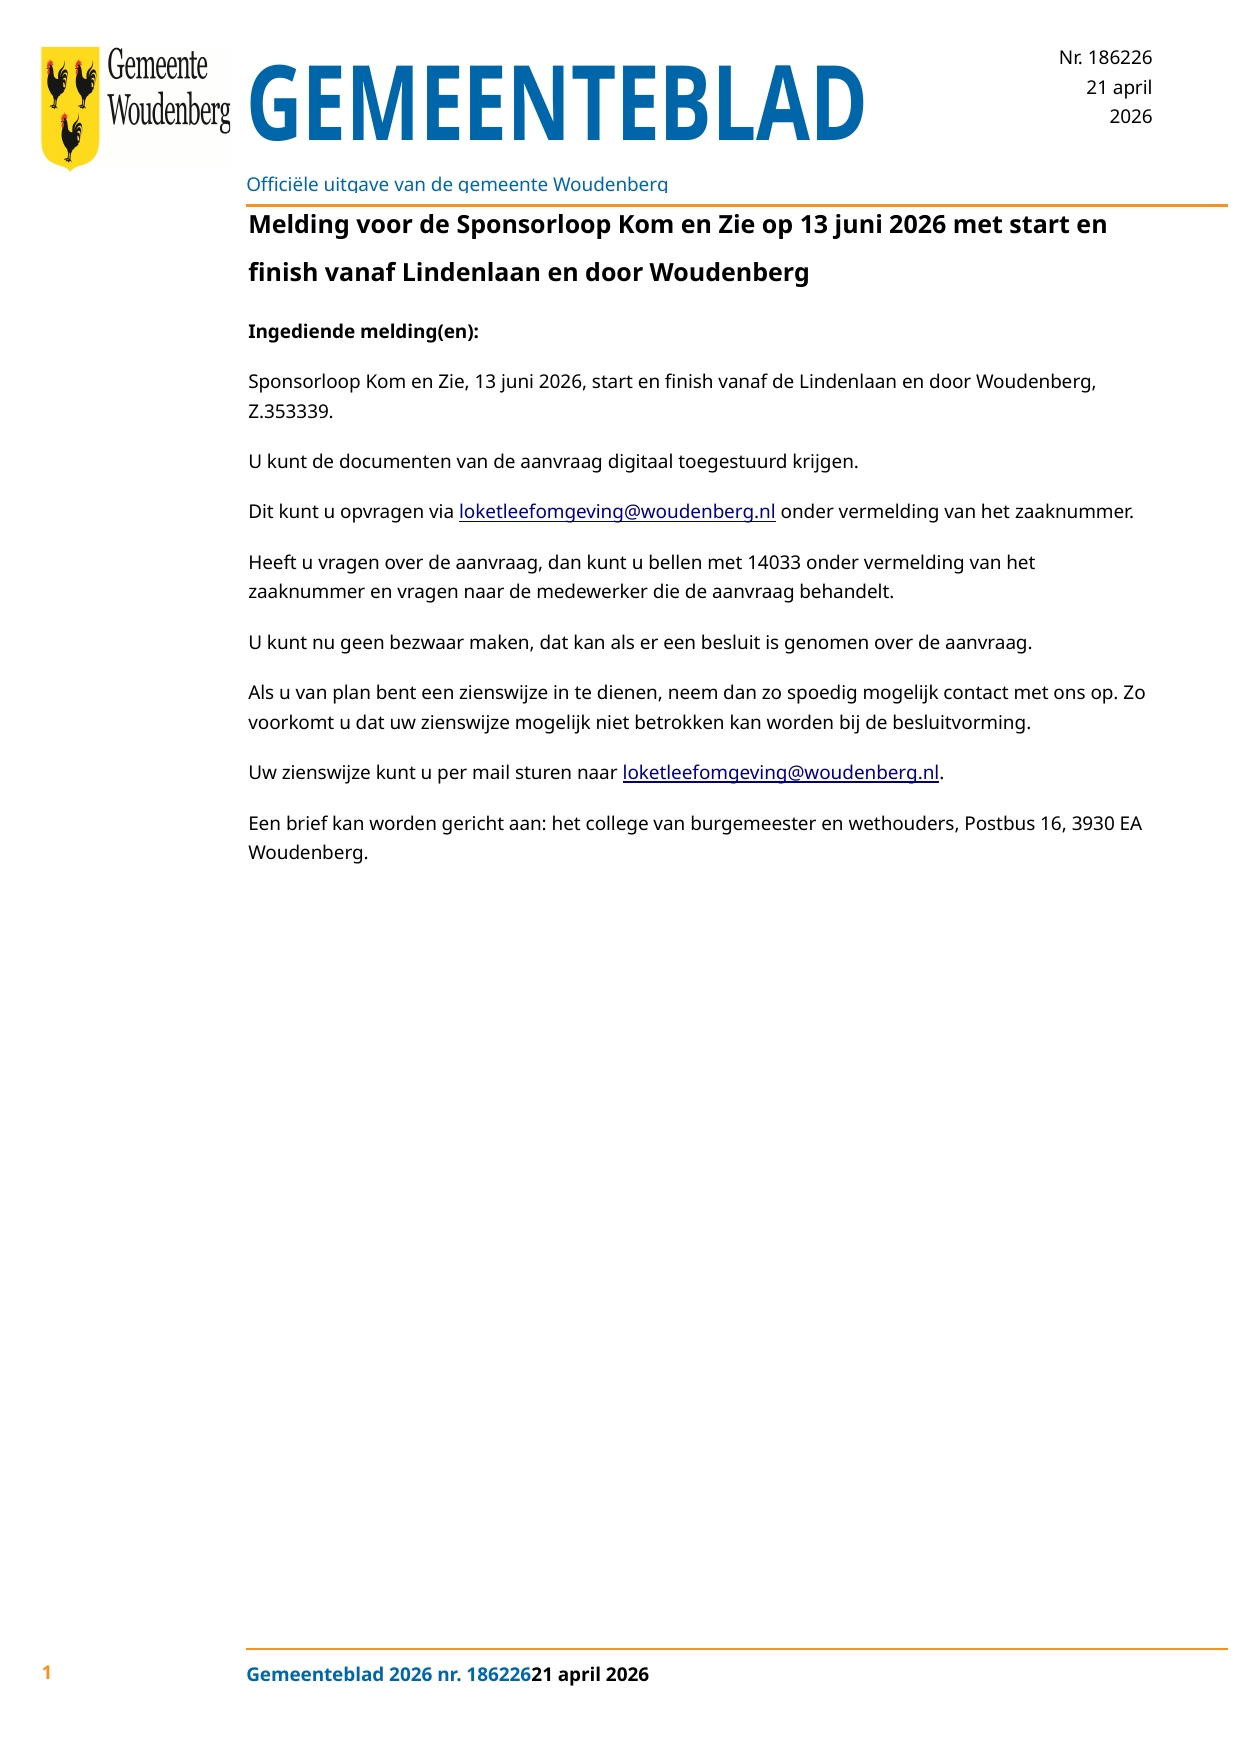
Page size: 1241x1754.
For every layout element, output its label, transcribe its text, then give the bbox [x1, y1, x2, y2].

picture [41, 47, 231, 172]
text Als u van plan bent een zienswijze in te dienen, neem dan zo spoedig mogelijk contact met ons op. Zo voorkomt u dat uw zienswijze mogelijk niet betrokken kan worden bij de besluitvorming. [248, 679, 1152, 735]
text U kunt nu geen bezwaar maken, dat kan als er een besluit is genomen over de aanvraag. [248, 629, 1152, 655]
text Een brief kan worden gericht aan: het college van burgemeester en wethouders, Postbus 16, 3930 EA Woudenberg. [248, 810, 1152, 865]
text Uw zienswijze kunt u per mail sturen naar loketleefomgeving@woudenberg.nl. [248, 759, 1152, 785]
text Melding voor de Sponsorloop Kom en Zie op 13 juni 2026 met start en finish vanaf Lindenlaan en door Woudenberg [248, 207, 1152, 288]
text U kunt de documenten van de aanvraag digitaal toegestuurd krijgen. [248, 448, 1152, 474]
text Sponsorloop Kom en Zie, 13 juni 2026, start en finish vanaf de Lindenlaan en door Woudenberg, Z.353339. [248, 368, 1152, 424]
text Dit kunt u opvragen via loketleefomgeving@woudenberg.nl onder vermelding van het zaaknummer. [248, 499, 1152, 524]
text Heeft u vragen over de aanvraag, dan kunt u bellen met 14033 onder vermelding van het zaaknummer en vragen naar de medewerker die de aanvraag behandelt. [248, 549, 1152, 604]
text Ingediende melding(en): [248, 318, 1152, 344]
